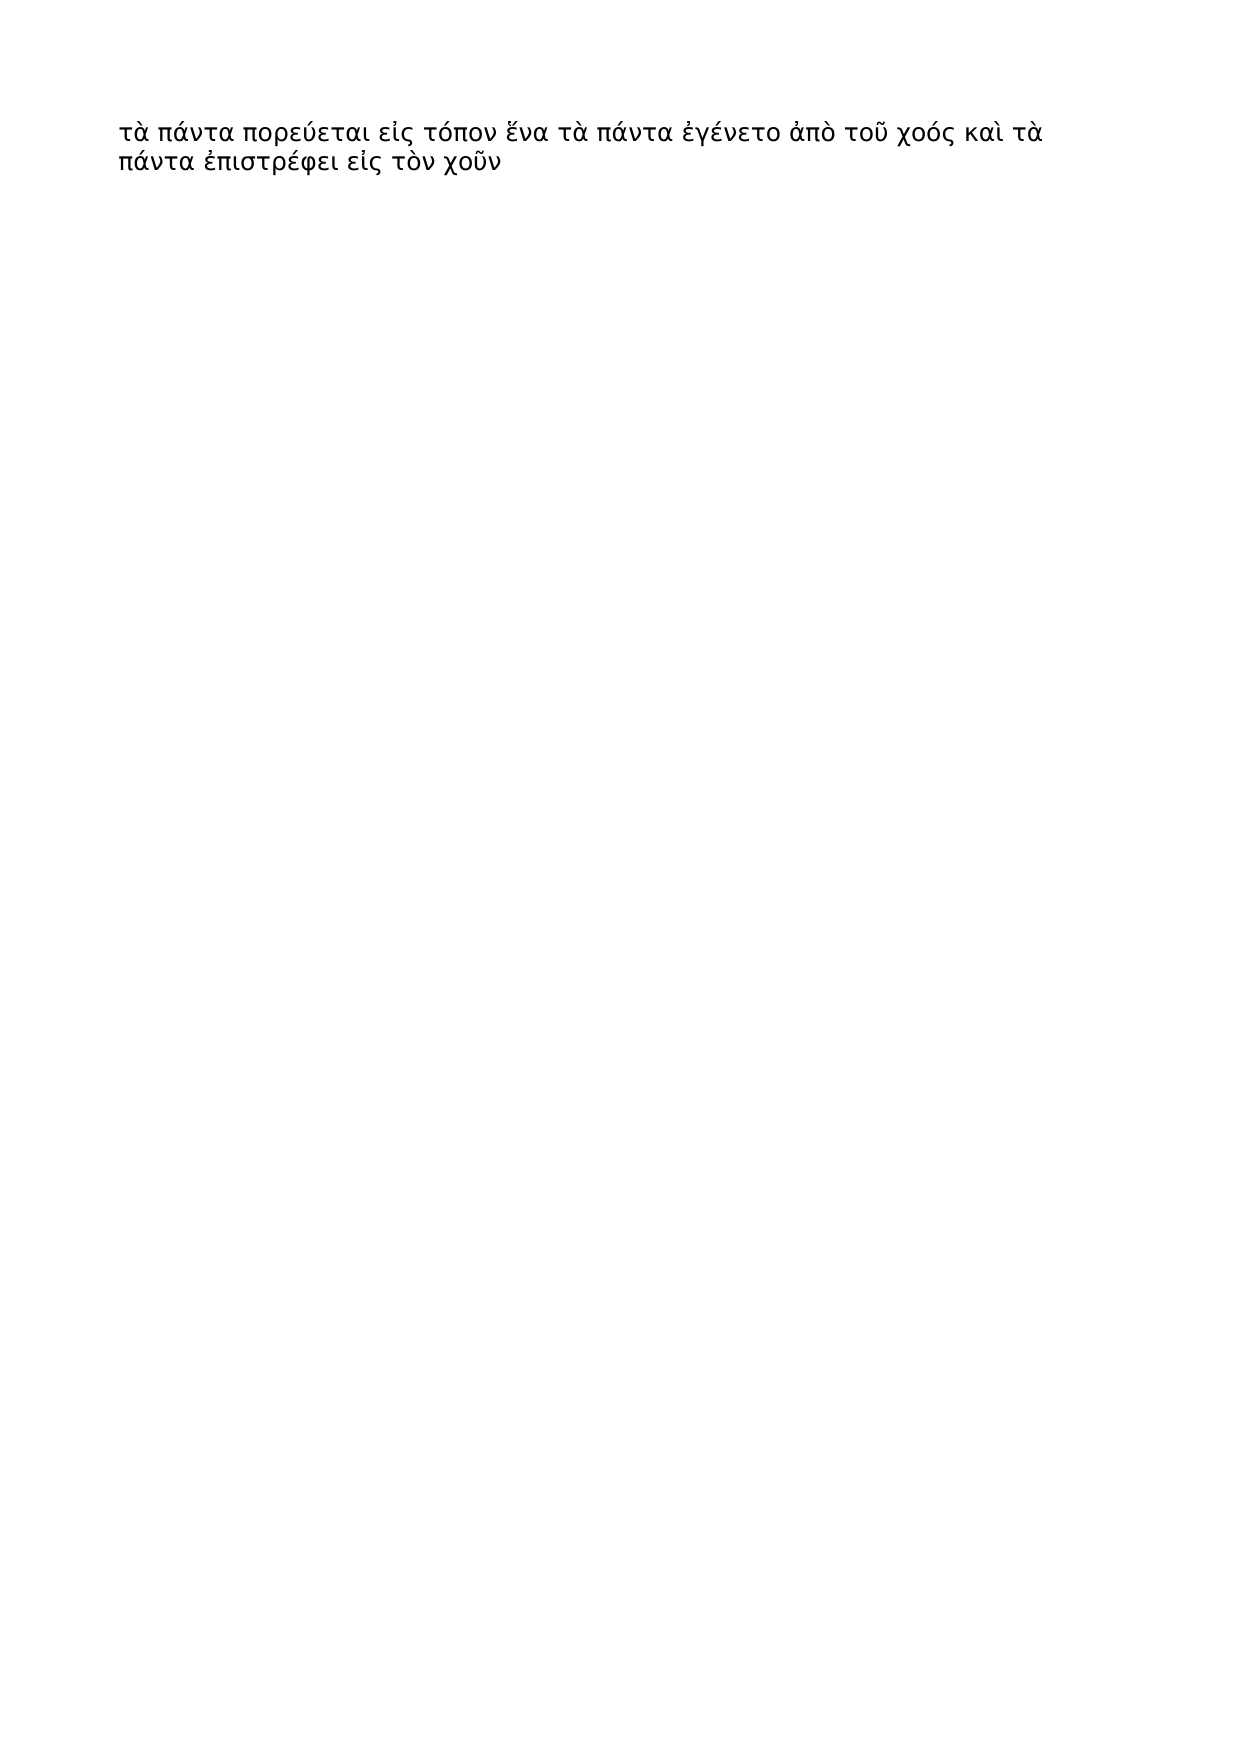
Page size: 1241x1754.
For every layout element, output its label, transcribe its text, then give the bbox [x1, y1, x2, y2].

text τὰ πάντα πορεύεται εἰς τόπον ἕνα τὰ πάντα ἐγένετο ἀπὸ τοῦ χοός καὶ τὰ πάντα ἐπιστρέφει εἰς τὸν χοῦν [118, 118, 1122, 176]
